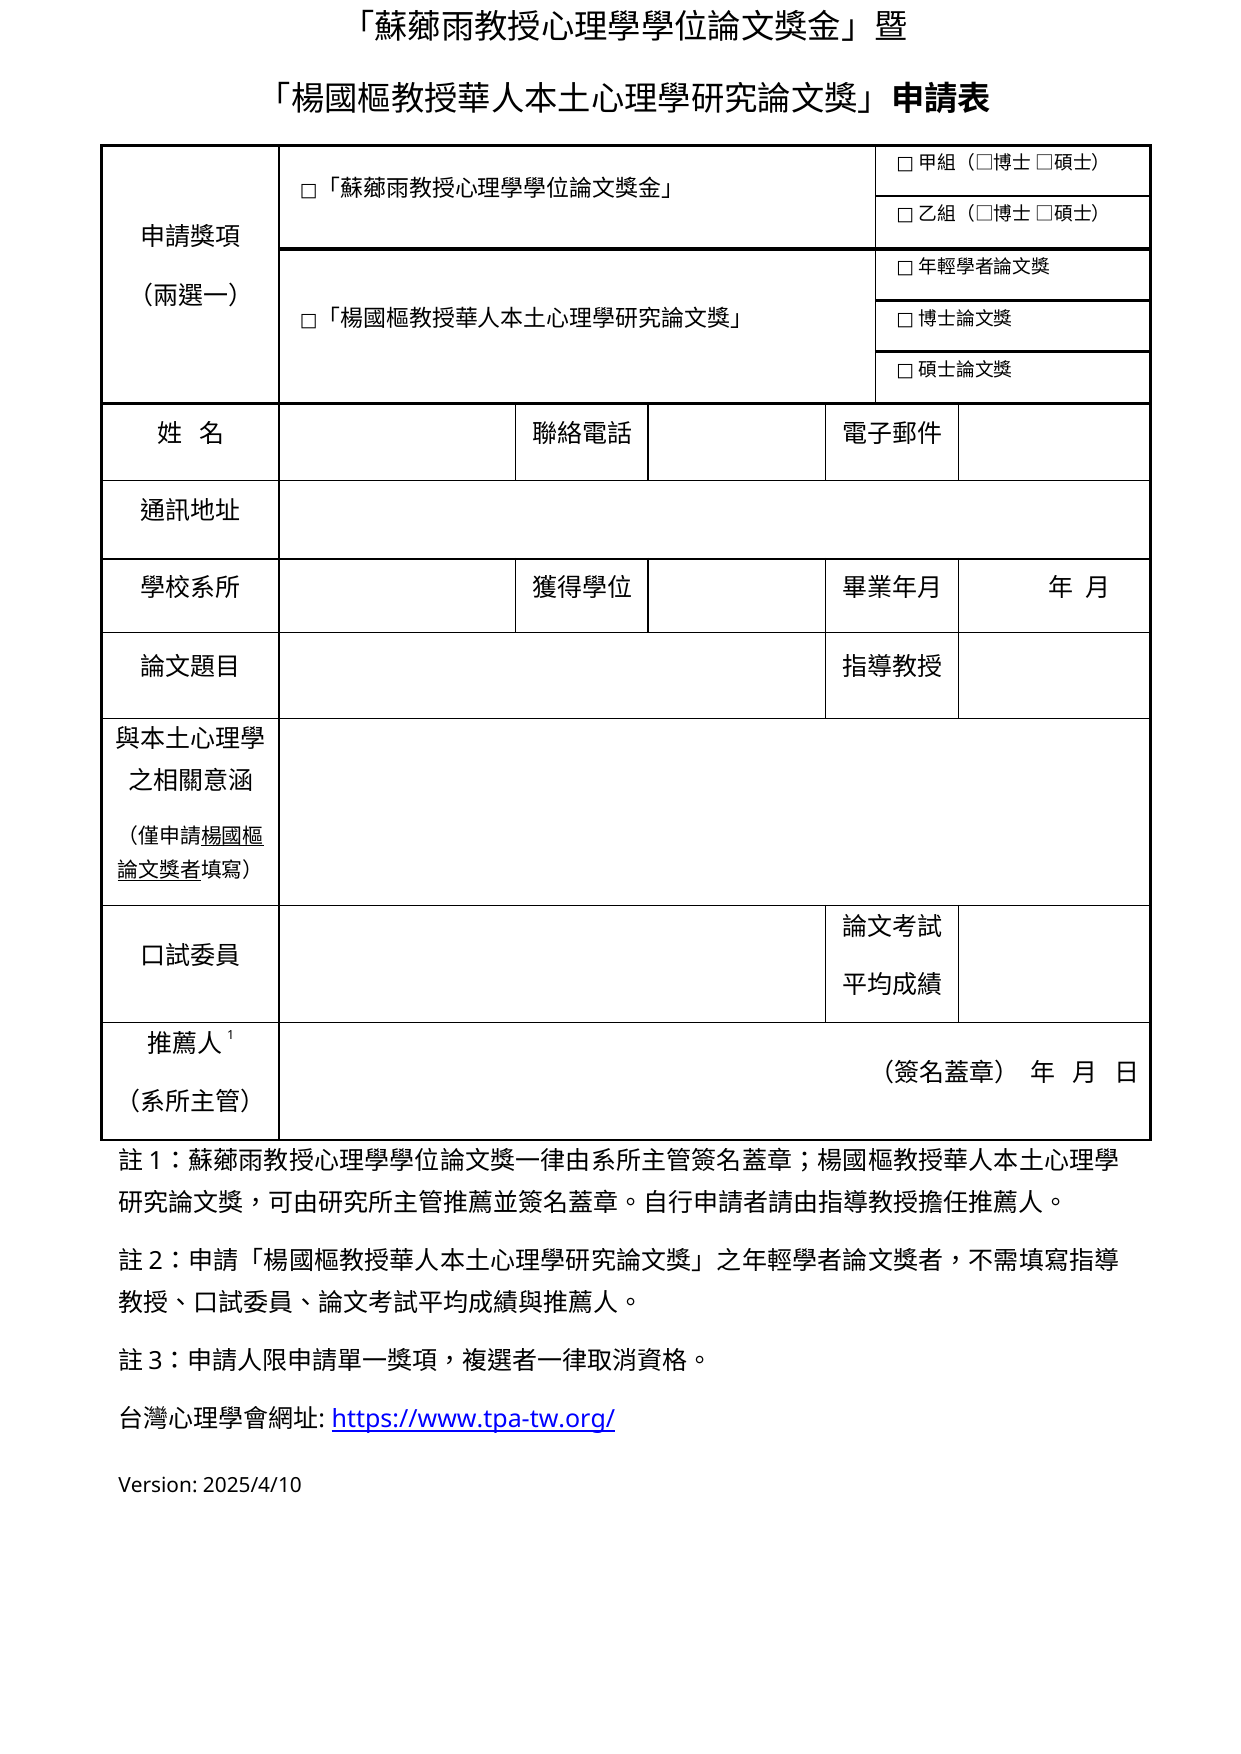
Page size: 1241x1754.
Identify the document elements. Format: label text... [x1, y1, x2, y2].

table_cell 與本土心理學之相關意涵 （僅申請楊國樞論文獎者填寫） [103, 719, 278, 905]
table_cell 推薦人1 （系所主管） [103, 1023, 278, 1139]
table_cell 指導教授 [826, 633, 958, 717]
table_cell □ 乙組（□博士 □碩士） [876, 197, 1149, 247]
text 「蘇薌雨教授心理學學位論文獎金」暨 [118, 0, 1130, 48]
table_cell [649, 560, 825, 632]
table_cell [280, 405, 515, 480]
text 台灣心理學會網址: https://www.tpa-tw.org/ [118, 1399, 1122, 1435]
text 註2：申請「楊國樞教授華人本土心理學研究論文獎」之年輕學者論文獎者，不需填寫指導教授、口試委員、論文考試平均成績與推薦人。 [118, 1241, 1122, 1318]
table_cell [649, 405, 825, 480]
table_cell 論文題目 [103, 633, 278, 717]
table_cell [280, 481, 1149, 558]
text Version: 2025/4/10 [118, 1470, 1122, 1498]
table_cell 年 月 [959, 560, 1149, 632]
text 註1：蘇薌雨教授心理學學位論文獎一律由系所主管簽名蓋章；楊國樞教授華人本土心理學研究論文獎，可由研究所主管推薦並簽名蓋章。自行申請者請由指導教授擔任推薦人。 [118, 1141, 1122, 1218]
table_cell 畢業年月 [826, 560, 958, 632]
table_cell □ 博士論文獎 [876, 302, 1149, 350]
table_cell [280, 633, 825, 717]
text 「楊國樞教授華人本土心理學研究論文獎」申請表 [118, 72, 1130, 120]
table_cell □ 年輕學者論文獎 [876, 251, 1149, 298]
table_cell 姓 名 [103, 405, 278, 480]
text 註3：申請人限申請單一獎項，複選者一律取消資格。 [118, 1341, 1122, 1377]
table_cell □ 碩士論文獎 [876, 353, 1149, 402]
table_cell □「楊國樞教授華人本土心理學研究論文獎」 [280, 251, 875, 402]
table_cell （簽名蓋章） 年 月 日 [280, 1023, 1149, 1139]
table_cell [959, 906, 1149, 1022]
table_header 申請獎項 （兩選一） [103, 147, 278, 402]
table_cell [280, 560, 515, 632]
table_cell 學校系所 [103, 560, 278, 632]
table_cell [280, 906, 825, 1022]
table_cell 獲得學位 [516, 560, 647, 632]
table_cell 口試委員 [103, 906, 278, 1022]
table_header □ 甲組（□博士 □碩士） [876, 147, 1149, 195]
table_cell 論文考試 平均成績 [826, 906, 958, 1022]
table_cell [280, 719, 1149, 905]
table_cell 通訊地址 [103, 481, 278, 558]
table_header □「蘇薌雨教授心理學學位論文獎金」 [280, 147, 875, 247]
table_cell [959, 405, 1149, 480]
table_cell [959, 633, 1149, 717]
table_cell 聯絡電話 [516, 405, 647, 480]
table_cell 電子郵件 [826, 405, 958, 480]
